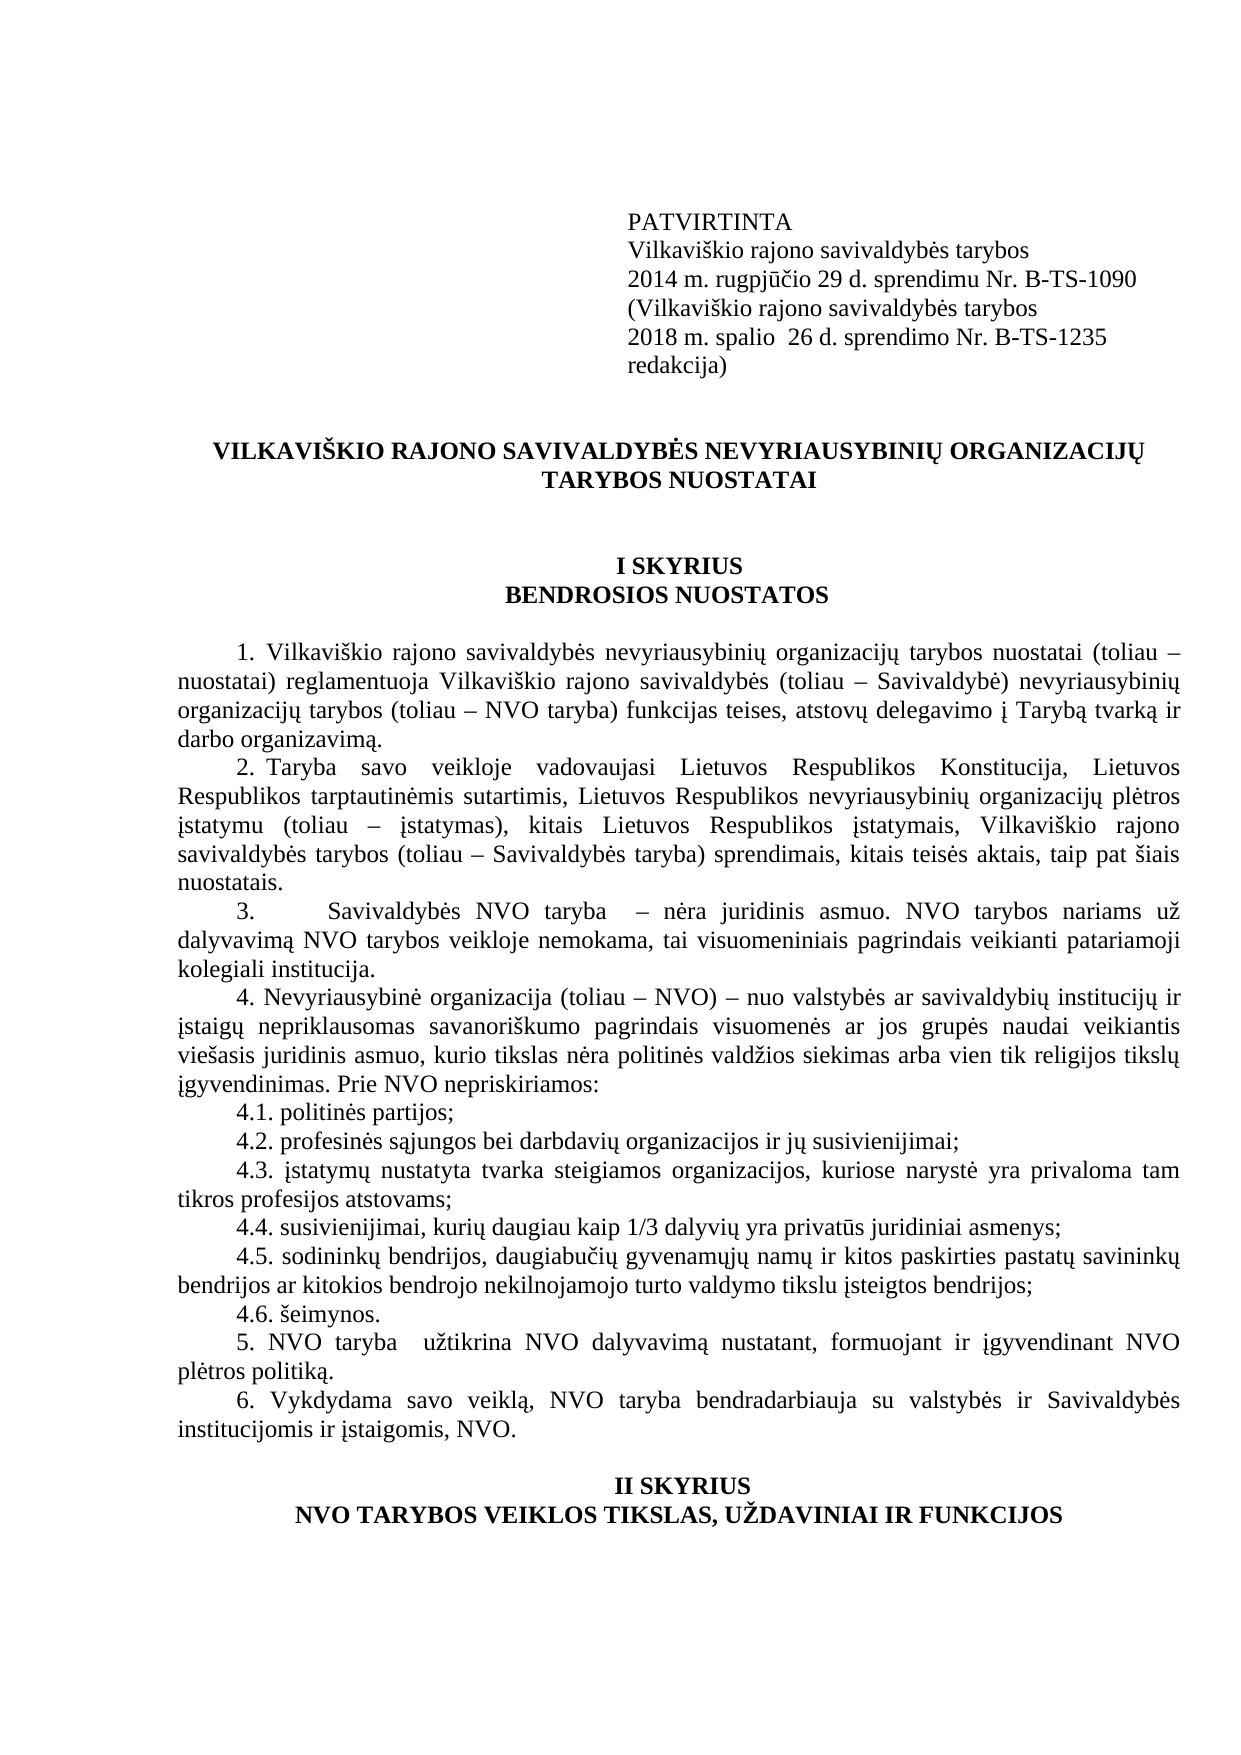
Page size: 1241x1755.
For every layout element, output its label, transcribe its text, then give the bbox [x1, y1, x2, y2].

text NVO TARYBOS VEIKLOS TIKSLAS, UŽDAVINIAI IR FUNKCIJOS [177, 1500, 1181, 1529]
text 6. Vykdydama savo veiklą, NVO taryba bendradarbiauja su valstybės ir Savivaldybės institucijomis ir įstaigomis, NVO. [177, 1385, 1181, 1442]
text 3. Savivaldybės NVO taryba – nėra juridinis asmuo. NVO tarybos nariams už dalyvavimą NVO tarybos veikloje nemokama, tai visuomeniniais pagrindais veikianti patariamoji kolegiali institucija. [177, 896, 1181, 982]
text 4.5. sodininkų bendrijos, daugiabučių gyvenamųjų namų ir kitos paskirties pastatų savininkų bendrijos ar kitokios bendrojo nekilnojamojo turto valdymo tikslu įsteigtos bendrijos; [177, 1241, 1181, 1299]
text 4.1. politinės partijos; [177, 1097, 1181, 1126]
text 4.2. profesinės sąjungos bei darbdavių organizacijos ir jų susivienijimai; [177, 1126, 1181, 1155]
text 1. Vilkaviškio rajono savivaldybės nevyriausybinių organizacijų tarybos nuostatai (toliau – nuostatai) reglamentuoja Vilkaviškio rajono savivaldybės (toliau – Savivaldybė) nevyriausybinių organizacijų tarybos (toliau – NVO taryba) funkcijas teises, atstovų delegavimo į Tarybą tvarką ir darbo organizavimą. [177, 637, 1181, 752]
text 2014 m. rugpjūčio 29 d. sprendimu Nr. B-TS-1090 [627, 264, 1181, 293]
text 4. Nevyriausybinė organizacija (toliau – NVO) – nuo valstybės ar savivaldybių institucijų ir įstaigų nepriklausomas savanoriškumo pagrindais visuomenės ar jos grupės naudai veikiantis viešasis juridinis asmuo, kurio tikslas nėra politinės valdžios siekimas arba vien tik religijos tikslų įgyvendinimas. Prie NVO nepriskiriamos: [177, 982, 1181, 1097]
text 2018 m. spalio 26 d. sprendimo Nr. B-TS-1235 [627, 322, 1181, 350]
text 4.6. šeimynos. [177, 1299, 1181, 1327]
text II SKYRIUS [177, 1471, 1181, 1500]
text 4.3. įstatymų nustatyta tvarka steigiamos organizacijos, kuriose narystė yra privaloma tam tikros profesijos atstovams; [177, 1155, 1181, 1212]
text (Vilkaviškio rajono savivaldybės tarybos [627, 293, 1181, 322]
text VILKAVIŠKIO RAJONO SAVIVALDYBĖS NEVYRIAUSYBINIŲ ORGANIZACIJŲ [177, 436, 1181, 465]
text BENDROSIOS NUOSTATOS [472, 580, 1181, 609]
text 2. Taryba savo veikloje vadovaujasi Lietuvos Respublikos Konstitucija, Lietuvos Respublikos tarptautinėmis sutartimis, Lietuvos Respublikos nevyriausybinių organizacijų plėtros įstatymu (toliau – įstatymas), kitais Lietuvos Respublikos įstatymais, Vilkaviškio rajono savivaldybės tarybos (toliau – Savivaldybės taryba) sprendimais, kitais teisės aktais, taip pat šiais nuostatais. [177, 752, 1181, 896]
text I SKYRIUS [177, 551, 1181, 580]
text redakcija) [627, 350, 1181, 379]
text Vilkaviškio rajono savivaldybės tarybos [627, 235, 1181, 264]
text TARYBOS NUOSTATAI [177, 465, 1181, 494]
text PATVIRTINTA [627, 207, 1181, 235]
text 4.4. susivienijimai, kurių daugiau kaip 1/3 dalyvių yra privatūs juridiniai asmenys; [177, 1212, 1181, 1241]
text 5. NVO taryba užtikrina NVO dalyvavimą nustatant, formuojant ir įgyvendinant NVO plėtros politiką. [177, 1327, 1181, 1385]
